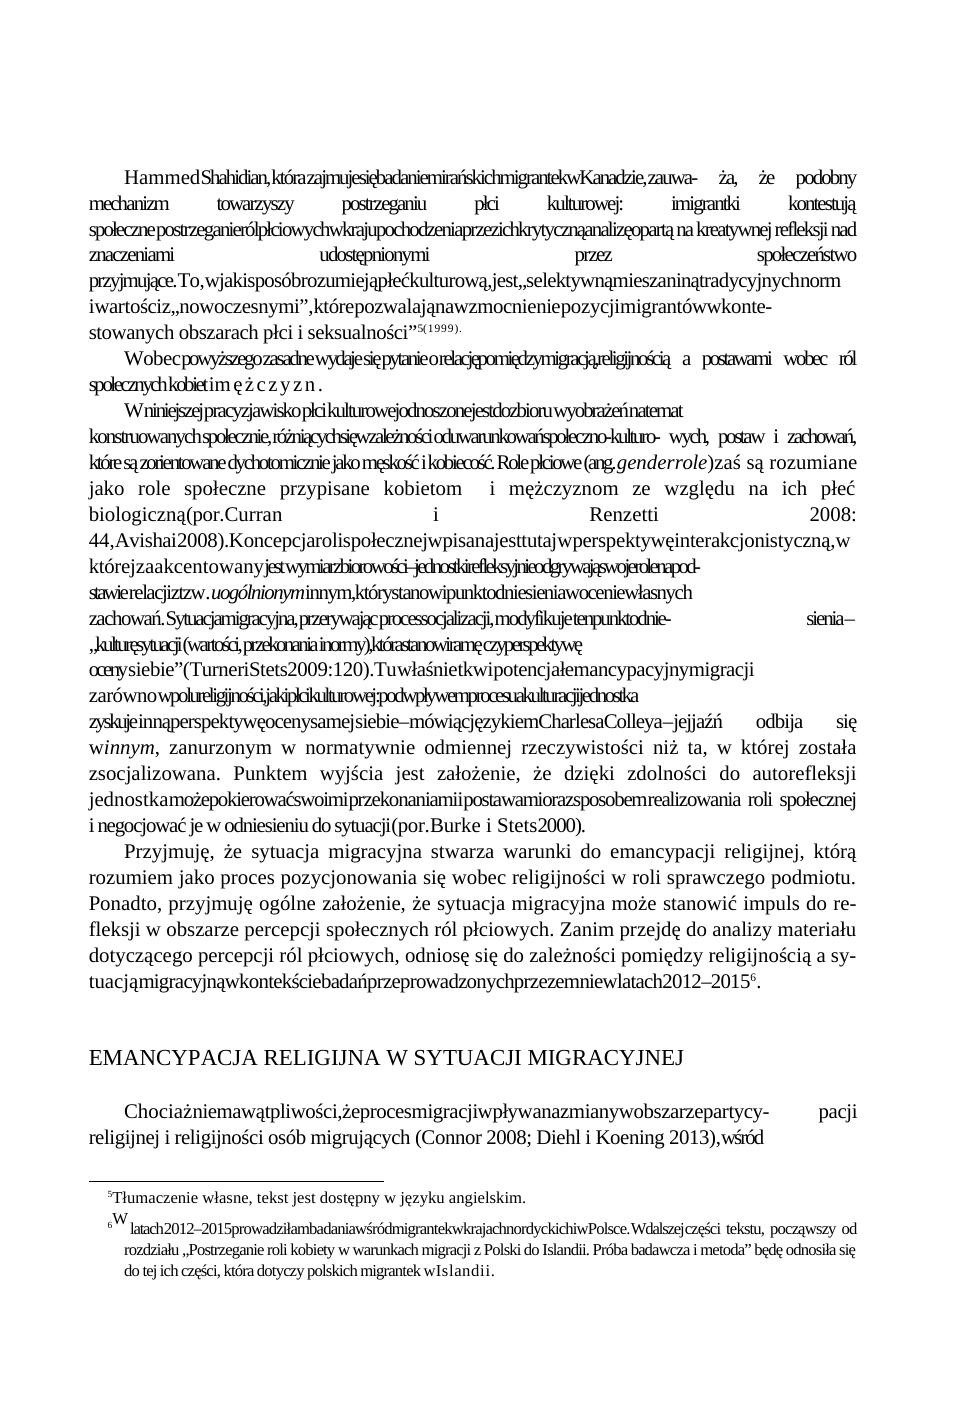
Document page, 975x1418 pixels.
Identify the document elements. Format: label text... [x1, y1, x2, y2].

text 5Tłumaczenie własne, tekst jest dostępny w języku angielskim. [107, 1188, 869, 1207]
text Wobecpowyższegozasadnewydajesiępytanieorelacjępomiędzymigracją,religijnością a postawami wobec ról społecznych kobiet imężczyzn. [88, 346, 857, 396]
text HammedShahidian,którazajmujesiębadaniemirańskichmigrantekwKanadzie,zauwa- ża, że podobny mechanizm towarzyszy postrzeganiu płci kulturowej: imigrantki kontestują społecznepostrzeganierólpłciowychwkrajupochodzeniaprzezichkrytycznąanalizęopartą na kreatywnej refleksji nad znaczeniami udostępnionymi przez społeczeństwo przyjmujące.To,wjakisposóbrozumiejąpłećkulturową,jest„selektywnąmieszaninątradycyjnychnorm iwartościz„nowoczesnymi”,którepozwalająnawzmocnieniepozycjimigrantówwkonte- stowanych obszarach płci i seksualności”5(1999). [88, 164, 857, 344]
text Wniniejszejpracyzjawiskopłcikulturowejodnoszonejestdozbioruwyobrażeńnatemat konstruowanychspołecznie,różniącychsięwzależnościoduwarunkowańspołeczno-kulturo- wych, postaw i zachowań, które są zorientowane dychotomicznie jako męskość i kobiecość. Role płciowe (ang.genderrole)zaś są rozumiane jako role społeczne przypisane kobietom i mężczyznom ze względu na ich płeć biologiczną(por.Curran i Renzetti 2008: 44,Avishai2008).Koncepcjarolispołecznejwpisanajesttutajwperspektywęinterakcjonistyczną,wktórejzaakcentowanyjestwymiarzbiorowości–jednostkirefleksyjnieodgrywająswojerolenapod- stawierelacjiztzw.uogólnionyminnym,którystanowipunktodniesieniawoceniewłasnych zachowań.Sytuacjamigracyjna,przerywającprocessocjalizacji,modyfikujetenpunktodnie- sienia–„kulturęsytuacji(wartości,przekonaniainormy),którastanowiramęczyperspektywę ocenysiebie”(TurneriStets2009:120).Tuwłaśnietkwipotencjałemancypacyjnymigracji zarównowpolureligijności,jakipłcikulturowej:podwpływemprocesuakulturacjijednostka zyskujeinnąperspektywęocenysamejsiebie–mówiącjęzykiemCharlesaColleya–jejjaźń odbija się winnym, zanurzonym w normatywnie odmiennej rzeczywistości niż ta, w której została zsocjalizowana. Punktem wyjścia jest założenie, że dzięki zdolności do autorefleksji jednostkamożepokierowaćswoimiprzekonaniamiipostawamiorazsposobemrealizowania roli społecznej i negocjować je w odniesieniu do sytuacji(por.Burke i Stets2000). [88, 398, 857, 837]
text Chociażniemawątpliwości,żeprocesmigracjiwpływanazmianywobszarzepartycy- pacji religijnej i religijności osób migrujących (Connor 2008; Diehl i Koening 2013),wśród [88, 1099, 857, 1149]
text Przyjmuję, że sytuacja migracyjna stwarza warunki do emancypacji religijnej, którą rozumiem jako proces pozycjonowania się wobec religijności w roli sprawczego podmiotu. Ponadto, przyjmuję ogólne założenie, że sytuacja migracyjna może stanowić impuls do re- fleksji w obszarze percepcji społecznych ról płciowych. Zanim przejdę do analizy materiału dotyczącego percepcji ról płciowych, odniosę się do zależności pomiędzy religijnością a sy- tuacjąmigracyjnąwkontekściebadańprzeprowadzonychprzezemniewlatach2012–20156. [88, 839, 857, 993]
subtitle EMANCYPACJA RELIGIJNA W SYTUACJI MIGRACYJNEJ [88, 1044, 869, 1071]
text 6Wlatach2012–2015prowadziłambadaniawśródmigrantekwkrajachnordyckichiwPolsce.Wdalszejczęści tekstu, począwszy od rozdziału „Postrzeganie roli kobiety w warunkach migracji z Polski do Islandii. Próba badawcza i metoda” będę odnosiła się do tej ich części, która dotyczy polskich migrantek wIslandii. [107, 1208, 857, 1279]
